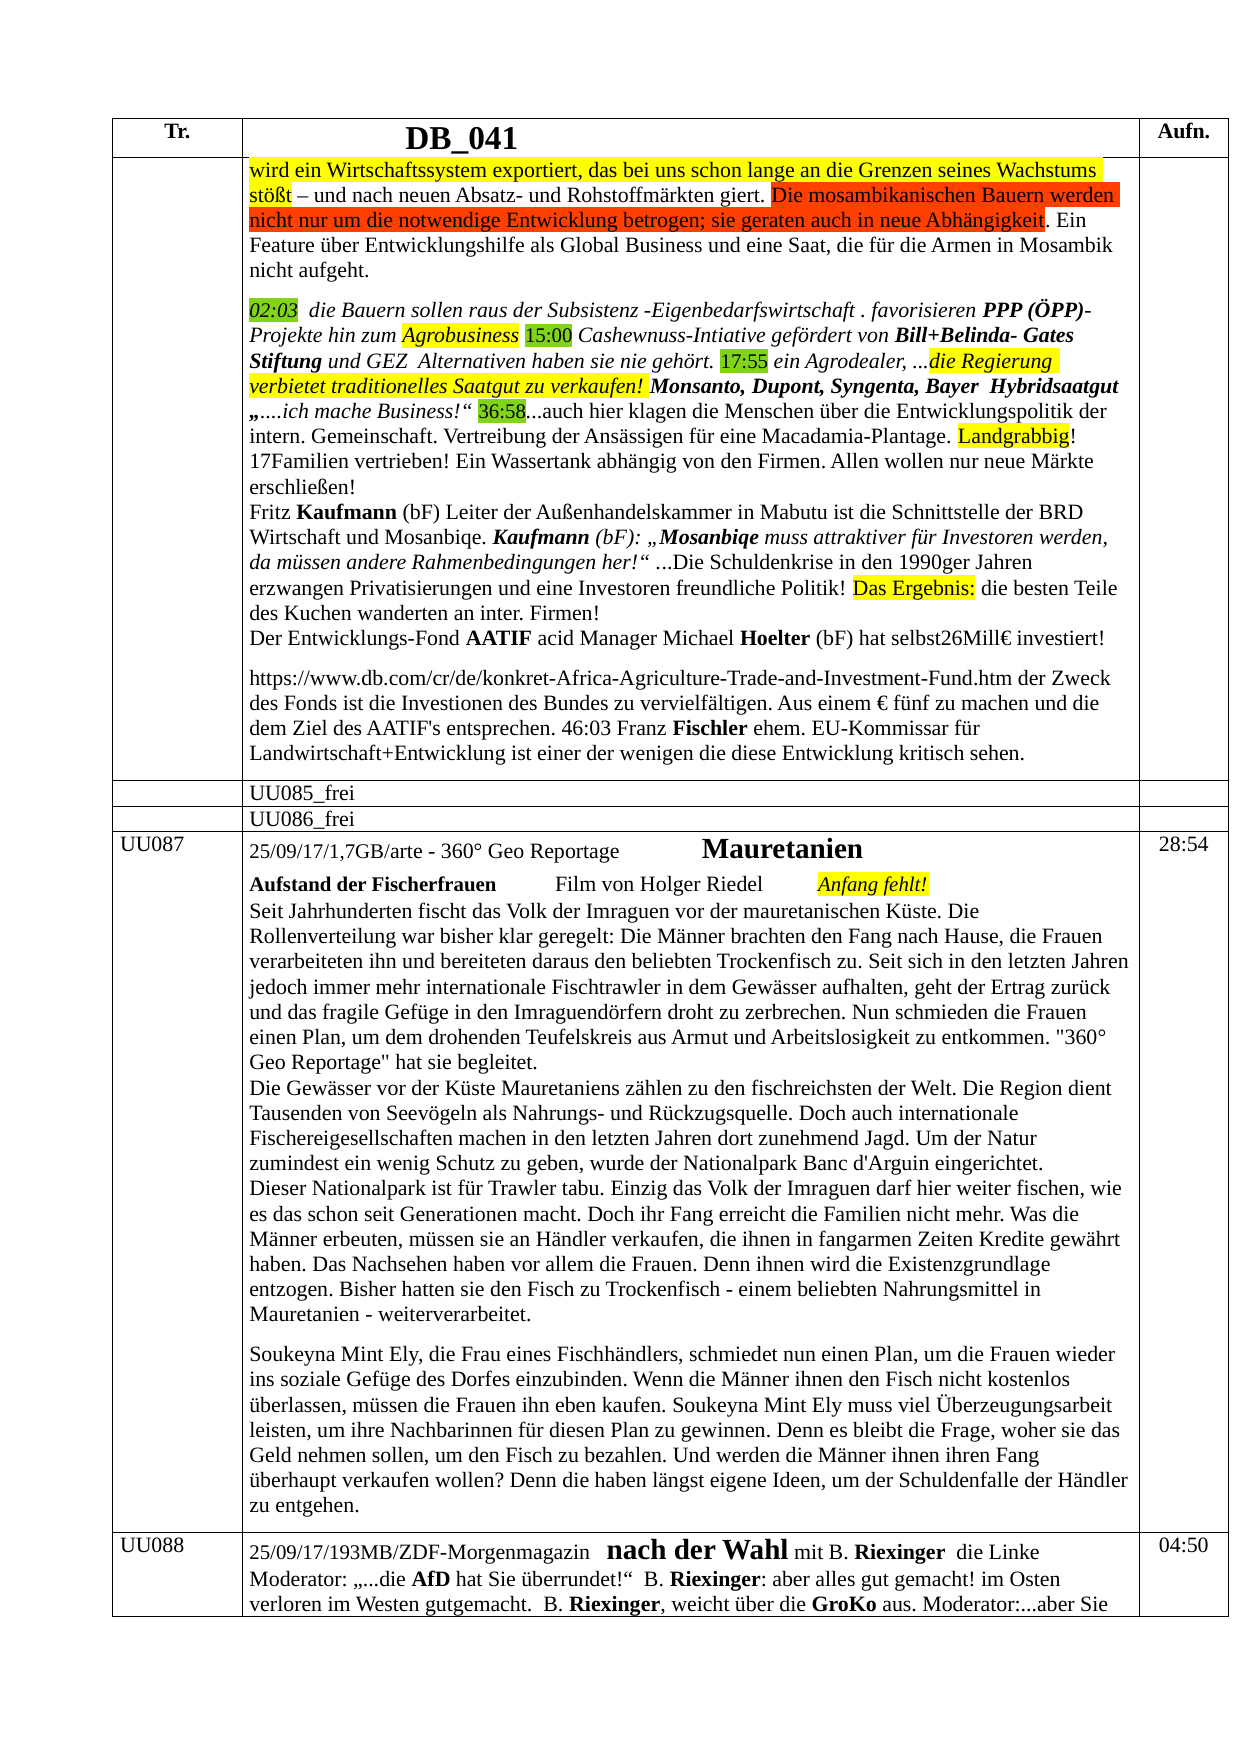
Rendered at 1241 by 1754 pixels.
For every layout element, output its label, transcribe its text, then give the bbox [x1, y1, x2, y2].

table_cell [1140, 158, 1228, 780]
table_cell UU087 [113, 832, 242, 1532]
table_cell UU086_frei [243, 807, 1139, 831]
table_cell [113, 781, 242, 806]
table_cell 04:50 [1140, 1533, 1228, 1616]
table_cell [1140, 807, 1228, 831]
table_header Aufn. [1140, 119, 1228, 157]
table_cell UU085_frei [243, 781, 1139, 806]
table_cell wird ein Wirtschaftssystem exportiert, das bei uns schon lange an die Grenzen seines Wachstums stößt – und nach neuen Absatz- und Rohstoffmärkten giert. Die mosambikanischen Bauern werden nicht nur um die notwendige Entwicklung betrogen; sie geraten auch in neue Abhängigkeit. Ein Feature über Entwicklungshilfe als Global Business und eine Saat, die für die Armen in Mosambik nicht aufgeht. 02:03 die Bauern sollen raus der Subsistenz -Eigenbedarfswirtschaft . favorisieren PPP (ÖPP)-Projekte hin zum Agrobusiness 15:00 Cashewnuss-Intiative gefördert von Bill+Belinda- Gates Stiftung und GEZ Alternativen haben sie nie gehört. 17:55 ein Agrodealer, ...die Regierung verbietet traditionelles Saatgut zu verkaufen! Monsanto, Dupont, Syngenta, Bayer Hybridsaatgut „....ich mache Business!“ 36:58...auch hier klagen die Menschen über die Entwicklungspolitik der intern. Gemeinschaft. Vertreibung der Ansässigen für eine Macadamia-Plantage. Landgrabbig! 17Familien vertrieben! Ein Wassertank abhängig von den Firmen. Allen wollen nur neue Märkte erschließen! Fritz Kaufmann (bF) Leiter der Außenhandelskammer in Mabutu ist die Schnittstelle der BRD Wirtschaft und Mosanbiqe. Kaufmann (bF): „Mosanbiqe muss attraktiver für Investoren werden, da müssen andere Rahmenbedingungen her!“ ...Die Schuldenkrise in den 1990ger Jahren erzwangen Privatisierungen und eine Investoren freundliche Politik! Das Ergebnis: die besten Teile des Kuchen wanderten an inter. Firmen! Der Entwicklungs-Fond AATIF acid Manager Michael Hoelter (bF) hat selbst26Mill€ investiert! https://www.db.com/cr/de/konkret-Africa-Agriculture-Trade-and-Investment-Fund.htm der Zweck des Fonds ist die Investionen des Bundes zu vervielfältigen. Aus einem € fünf zu machen und die dem Ziel des AATIF's entsprechen. 46:03 Franz Fischler ehem. EU-Kommissar für Landwirtschaft+Entwicklung ist einer der wenigen die diese Entwicklung kritisch sehen. [243, 158, 1139, 780]
table_header Tr. [113, 119, 242, 157]
table_cell 28:54 [1140, 832, 1228, 1532]
table_cell 25/09/17/1,7GB/arte - 360° Geo Reportage Mauretanien Aufstand der Fischerfrauen Film von Holger Riedel Anfang fehlt! Seit Jahrhunderten fischt das Volk der Imraguen vor der mauretanischen Küste. Die Rollenverteilung war bisher klar geregelt: Die Männer brachten den Fang nach Hause, die Frauen verarbeiteten ihn und bereiteten daraus den beliebten Trockenfisch zu. Seit sich in den letzten Jahren jedoch immer mehr internationale Fischtrawler in dem Gewässer aufhalten, geht der Ertrag zurück und das fragile Gefüge in den Imraguendörfern droht zu zerbrechen. Nun schmieden die Frauen einen Plan, um dem drohenden Teufelskreis aus Armut und Arbeitslosigkeit zu entkommen. "360° Geo Reportage" hat sie begleitet. Die Gewässer vor der Küste Mauretaniens zählen zu den fischreichsten der Welt. Die Region dient Tausenden von Seevögeln als Nahrungs- und Rückzugsquelle. Doch auch internationale Fischereigesellschaften machen in den letzten Jahren dort zunehmend Jagd. Um der Natur zumindest ein wenig Schutz zu geben, wurde der Nationalpark Banc d'Arguin eingerichtet. Dieser Nationalpark ist für Trawler tabu. Einzig das Volk der Imraguen darf hier weiter fischen, wie es das schon seit Generationen macht. Doch ihr Fang erreicht die Familien nicht mehr. Was die Männer erbeuten, müssen sie an Händler verkaufen, die ihnen in fangarmen Zeiten Kredite gewährt haben. Das Nachsehen haben vor allem die Frauen. Denn ihnen wird die Existenzgrundlage entzogen. Bisher hatten sie den Fisch zu Trockenfisch - einem beliebten Nahrungsmittel in Mauretanien - weiterverarbeitet. Soukeyna Mint Ely, die Frau eines Fischhändlers, schmiedet nun einen Plan, um die Frauen wieder ins soziale Gefüge des Dorfes einzubinden. Wenn die Männer ihnen den Fisch nicht kostenlos überlassen, müssen die Frauen ihn eben kaufen. Soukeyna Mint Ely muss viel Überzeugungsarbeit leisten, um ihre Nachbarinnen für diesen Plan zu gewinnen. Denn es bleibt die Frage, woher sie das Geld nehmen sollen, um den Fisch zu bezahlen. Und werden die Männer ihnen ihren Fang überhaupt verkaufen wollen? Denn die haben längst eigene Ideen, um der Schuldenfalle der Händler zu entgehen. [243, 832, 1139, 1532]
table_cell [1140, 781, 1228, 806]
table_cell 25/09/17/193MB/ZDF-Morgenmagazin nach der Wahl mit B. Riexinger die Linke Moderator: „...die AfD hat Sie überrundet!“ B. Riexinger: aber alles gut gemacht! im Osten verloren im Westen gutgemacht. B. Riexinger, weicht über die GroKo aus. Moderator:...aber Sie [243, 1533, 1139, 1616]
table_cell [113, 807, 242, 831]
table_cell UU088 [113, 1533, 242, 1616]
table_cell [113, 158, 242, 780]
table_header DB_041 [243, 119, 1139, 157]
